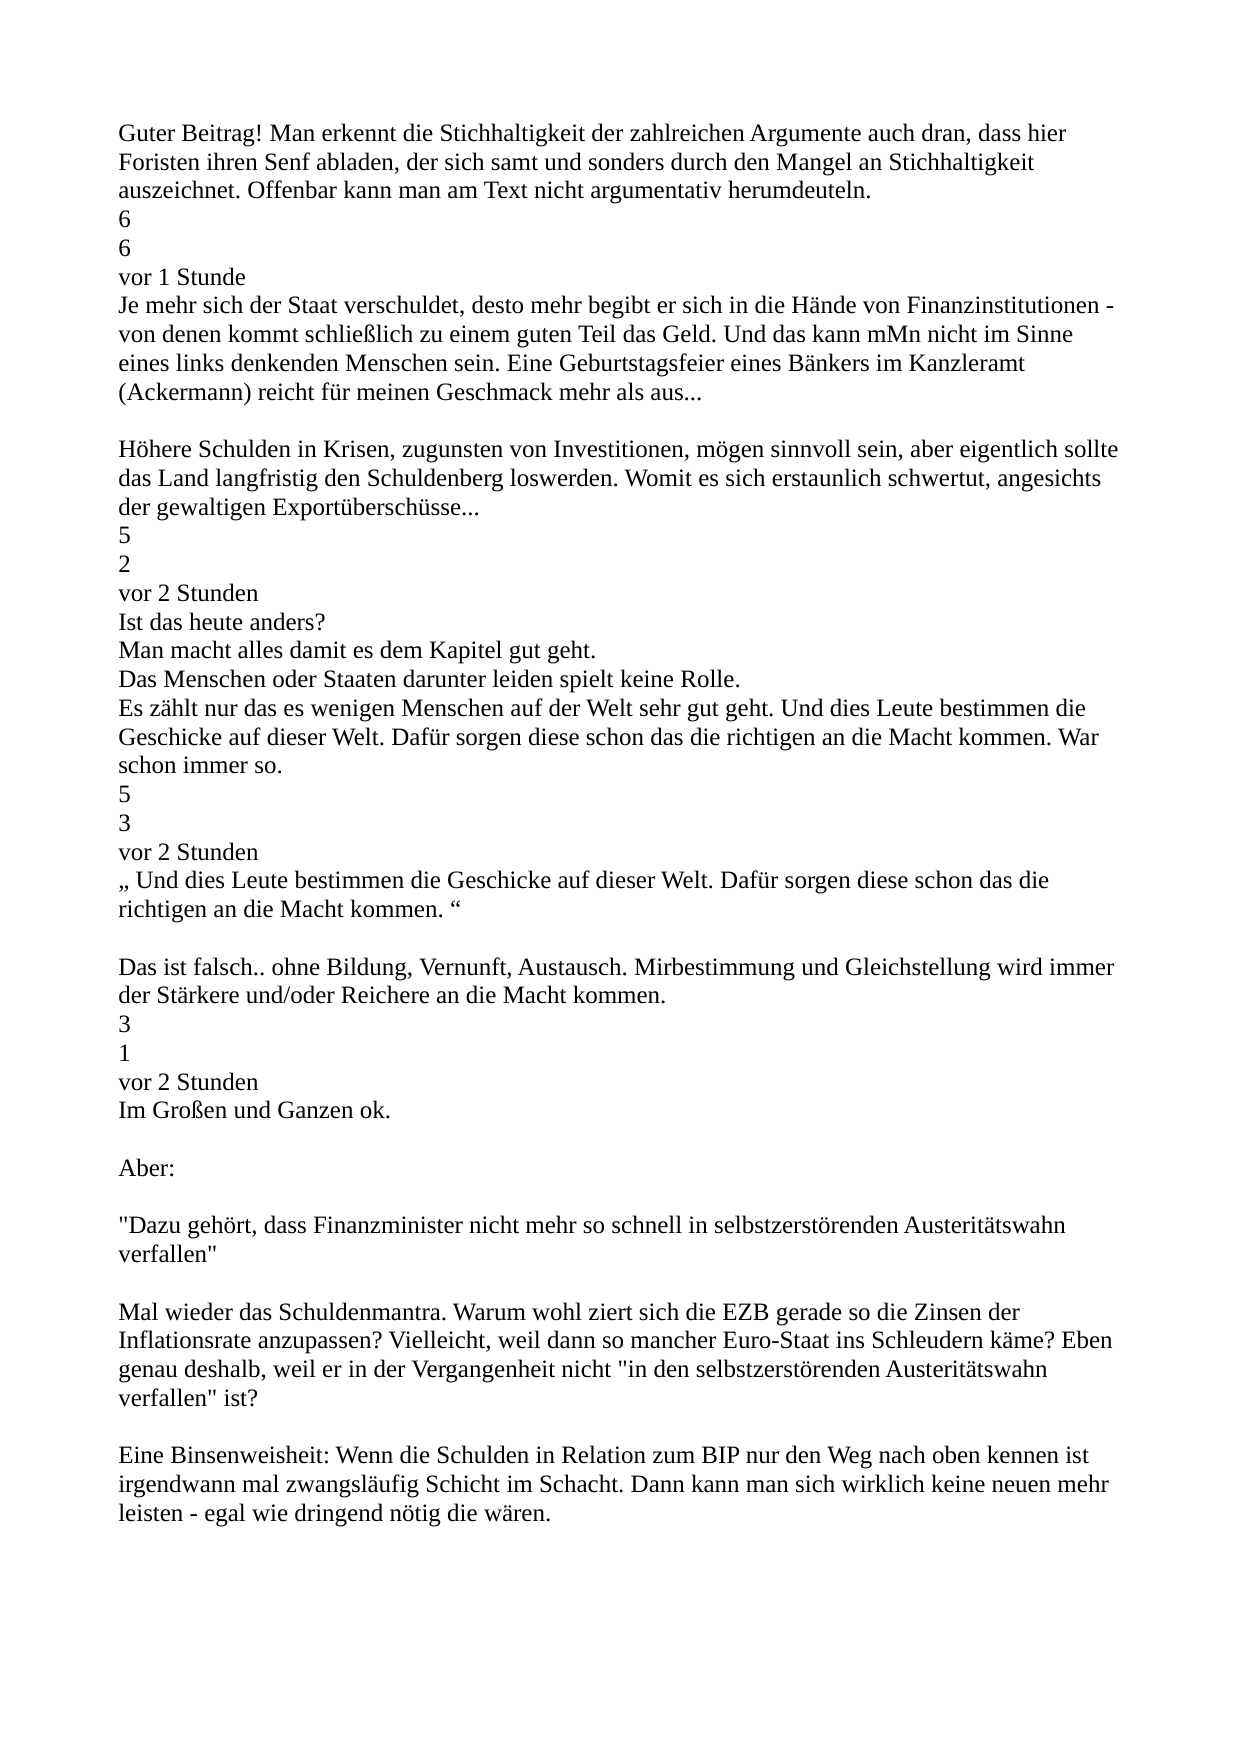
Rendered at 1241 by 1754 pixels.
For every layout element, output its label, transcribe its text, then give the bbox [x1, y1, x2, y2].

text Eine Binsenweisheit: Wenn die Schulden in Relation zum BIP nur den Weg nach oben kennen ist irgendwann mal zwangsläufig Schicht im Schacht. Dann kann man sich wirklich keine neuen mehr leisten - egal wie dringend nötig die wären. [118, 1441, 1122, 1527]
text 3 [118, 808, 1122, 837]
text Man macht alles damit es dem Kapitel gut geht. [118, 636, 1122, 664]
text 1 [118, 1038, 1122, 1067]
text Mal wieder das Schuldenmantra. Warum wohl ziert sich die EZB gerade so die Zinsen der Inflationsrate anzupassen? Vielleicht, weil dann so mancher Euro-Staat ins Schleudern käme? Eben genau deshalb, weil er in der Vergangenheit nicht "in den selbstzerstörenden Austeritätswahn verfallen" ist? [118, 1297, 1122, 1412]
text 6 [118, 204, 1122, 233]
text 5 [118, 521, 1122, 549]
text Das Menschen oder Staaten darunter leiden spielt keine Rolle. [118, 664, 1122, 693]
text Es zählt nur das es wenigen Menschen auf der Welt sehr gut geht. Und dies Leute bestimmen die Geschicke auf dieser Welt. Dafür sorgen diese schon das die richtigen an die Macht kommen. War schon immer so. [118, 693, 1122, 779]
text Je mehr sich der Staat verschuldet, desto mehr begibt er sich in die Hände von Finanzinstitutionen - von denen kommt schließlich zu einem guten Teil das Geld. Und das kann mMn nicht im Sinne eines links denkenden Menschen sein. Eine Geburtstagsfeier eines Bänkers im Kanzleramt (Ackermann) reicht für meinen Geschmack mehr als aus... [118, 291, 1122, 406]
text „ Und dies Leute bestimmen die Geschicke auf dieser Welt. Dafür sorgen diese schon das die richtigen an die Macht kommen. “ [118, 866, 1122, 923]
text Guter Beitrag! Man erkennt die Stichhaltigkeit der zahlreichen Argumente auch dran, dass hier Foristen ihren Senf abladen, der sich samt und sonders durch den Mangel an Stichhaltigkeit auszeichnet. Offenbar kann man am Text nicht argumentativ herumdeuteln. [118, 118, 1122, 204]
text Im Großen und Ganzen ok. [118, 1096, 1122, 1124]
text 5 [118, 779, 1122, 808]
text 2 [118, 549, 1122, 578]
text vor 1 Stunde [118, 262, 1122, 291]
text Das ist falsch.. ohne Bildung, Vernunft, Austausch. Mirbestimmung und Gleichstellung wird immer der Stärkere und/oder Reichere an die Macht kommen. [118, 952, 1122, 1009]
text Ist das heute anders? [118, 607, 1122, 636]
text vor 2 Stunden [118, 1067, 1122, 1096]
text 6 [118, 233, 1122, 262]
text vor 2 Stunden [118, 837, 1122, 866]
text Aber: [118, 1153, 1122, 1182]
text vor 2 Stunden [118, 578, 1122, 607]
text "Dazu gehört, dass Finanzminister nicht mehr so schnell in selbstzerstörenden Austeritätswahn verfallen" [118, 1211, 1122, 1268]
text 3 [118, 1009, 1122, 1038]
text Höhere Schulden in Krisen, zugunsten von Investitionen, mögen sinnvoll sein, aber eigentlich sollte das Land langfristig den Schuldenberg loswerden. Womit es sich erstaunlich schwertut, angesichts der gewaltigen Exportüberschüsse... [118, 434, 1122, 521]
